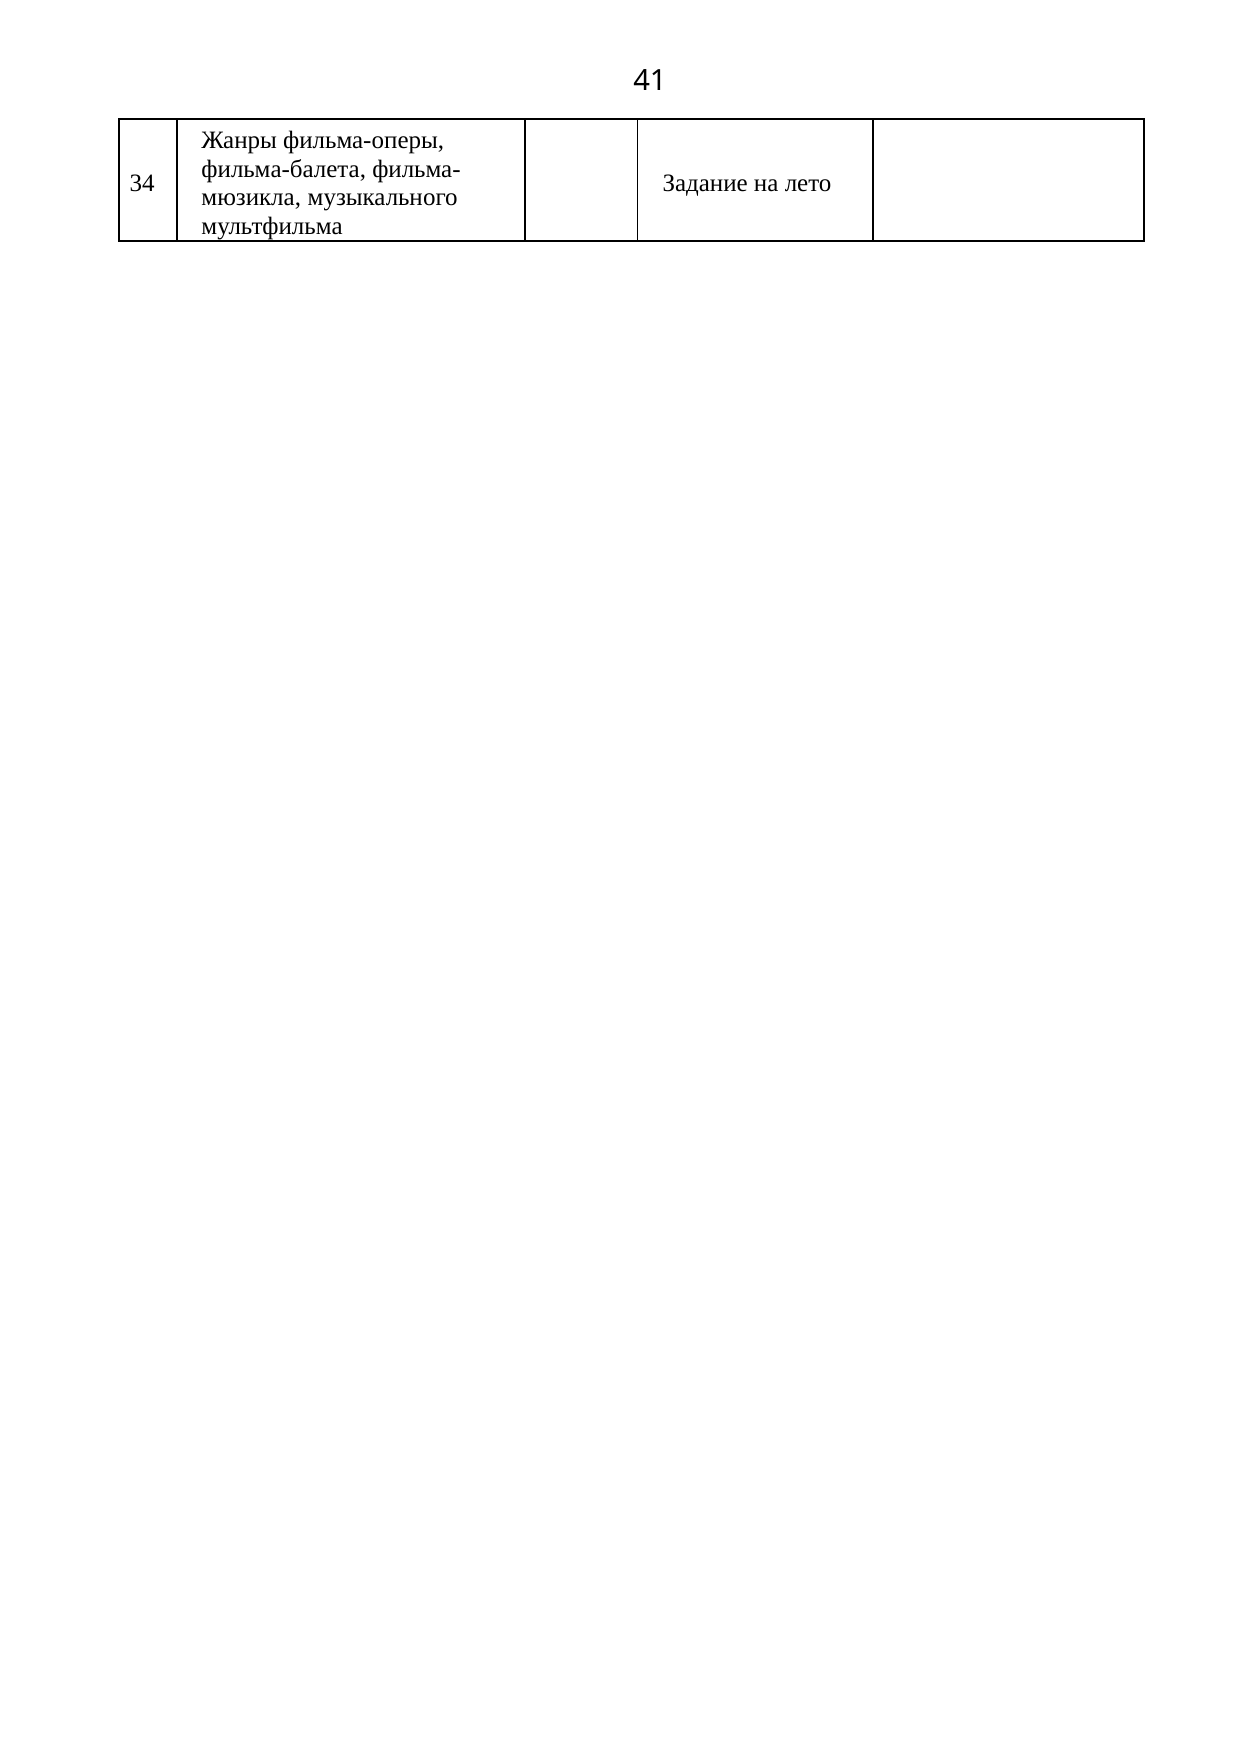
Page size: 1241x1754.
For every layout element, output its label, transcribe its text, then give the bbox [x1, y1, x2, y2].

table_cell Жанры фильма-оперы, фильма-балета, фильма-мюзикла, музыкального мультфильма [178, 120, 524, 240]
table_cell [526, 120, 637, 240]
table_cell [874, 120, 1143, 240]
table_cell Задание на лето [638, 120, 872, 240]
table_cell 34 [120, 120, 176, 240]
